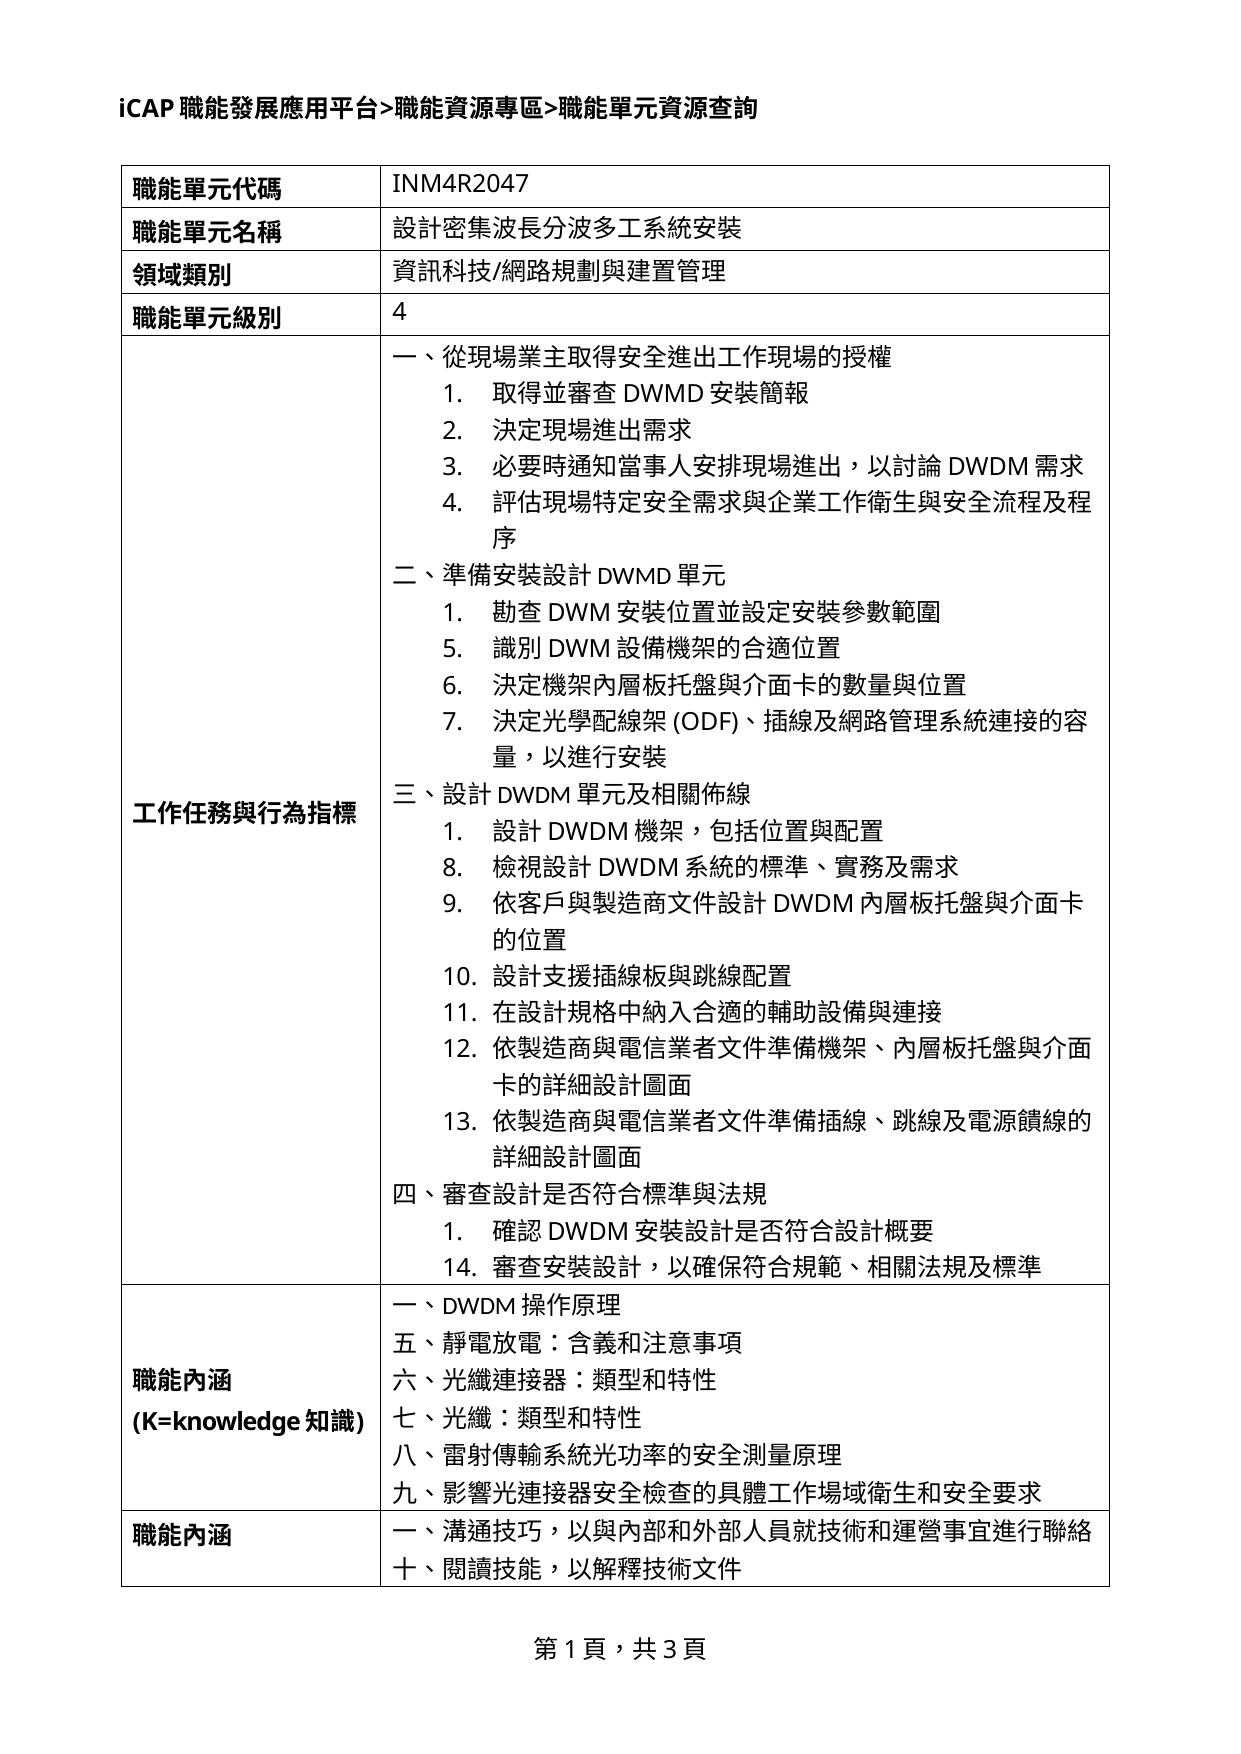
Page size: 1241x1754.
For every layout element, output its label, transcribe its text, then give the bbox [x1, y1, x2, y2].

table_cell 職能內涵 [122, 1511, 380, 1586]
table_cell 設計密集波長分波多工系統安裝 [381, 208, 1109, 250]
table_cell 資訊科技/網路規劃與建置管理 [381, 251, 1109, 293]
table_cell 從現場業主取得安全進出工作現場的授權 取得並審查DWMD安裝簡報 決定現場進出需求 必要時通知當事人安排現場進出，以討論DWDM需求 評估現場特定安全需求與企業工作衛生與安全流程及程序 準備安裝設計DWMD單元 勘查DWM安裝位置並設定安裝參數範圍 識別DWM設備機架的合適位置 決定機架內層板托盤與介面卡的數量與位置 決定光學配線架 (ODF)、插線及網路管理系統連接的容量，以進行安裝 設計DWDM單元及相關佈線 設計DWDM機架，包括位置與配置 檢視設計DWDM系統的標準、實務及需求 依客戶與製造商文件設計DWDM內層板托盤與介面卡的位置 設計支援插線板與跳線配置 在設計規格中納入合適的輔助設備與連接 依製造商與電信業者文件準備機架、內層板托盤與介面卡的詳細設計圖面 依製造商與電信業者文件準備插線、跳線及電源饋線的詳細設計圖面 審查設計是否符合標準與法規 確認DWDM安裝設計是否符合設計概要 審查安裝設計，以確保符合規範、相關法規及標準 [381, 336, 1109, 1284]
table_header 職能單元代碼 [122, 166, 380, 207]
table_cell 溝通技巧，以與內部和外部人員就技術和運營事宜進行聯絡 閱讀技能，以解釋技術文件 技術技能： 組裝和保護標準電信設備機架、相關鐵製品和光纖支撐管道 乾淨的光纖連接器 檢查光纖連接器是否有污染，並評估是否需要清潔 準備並連接電源線和接地線 使用數位萬用表測量直流和交流電壓並檢查連續性 [381, 1511, 1109, 1586]
table_cell 工作任務與行為指標 [122, 336, 380, 1284]
table_cell 職能單元名稱 [122, 208, 380, 250]
table_cell 領域類別 [122, 251, 380, 293]
table_header INM4R2047 [381, 166, 1109, 207]
table_cell DWDM操作原理 靜電放電：含義和注意事項 光纖連接器：類型和特性 光纖：類型和特性 雷射傳輸系統光功率的安全測量原理 影響光連接器安全檢查的具體工作場域衛生和安全要求 [381, 1285, 1109, 1510]
table_cell 4 [381, 294, 1109, 335]
table_cell 職能內涵 (K=knowledge知識) [122, 1285, 380, 1510]
table_cell 職能單元級別 [122, 294, 380, 335]
